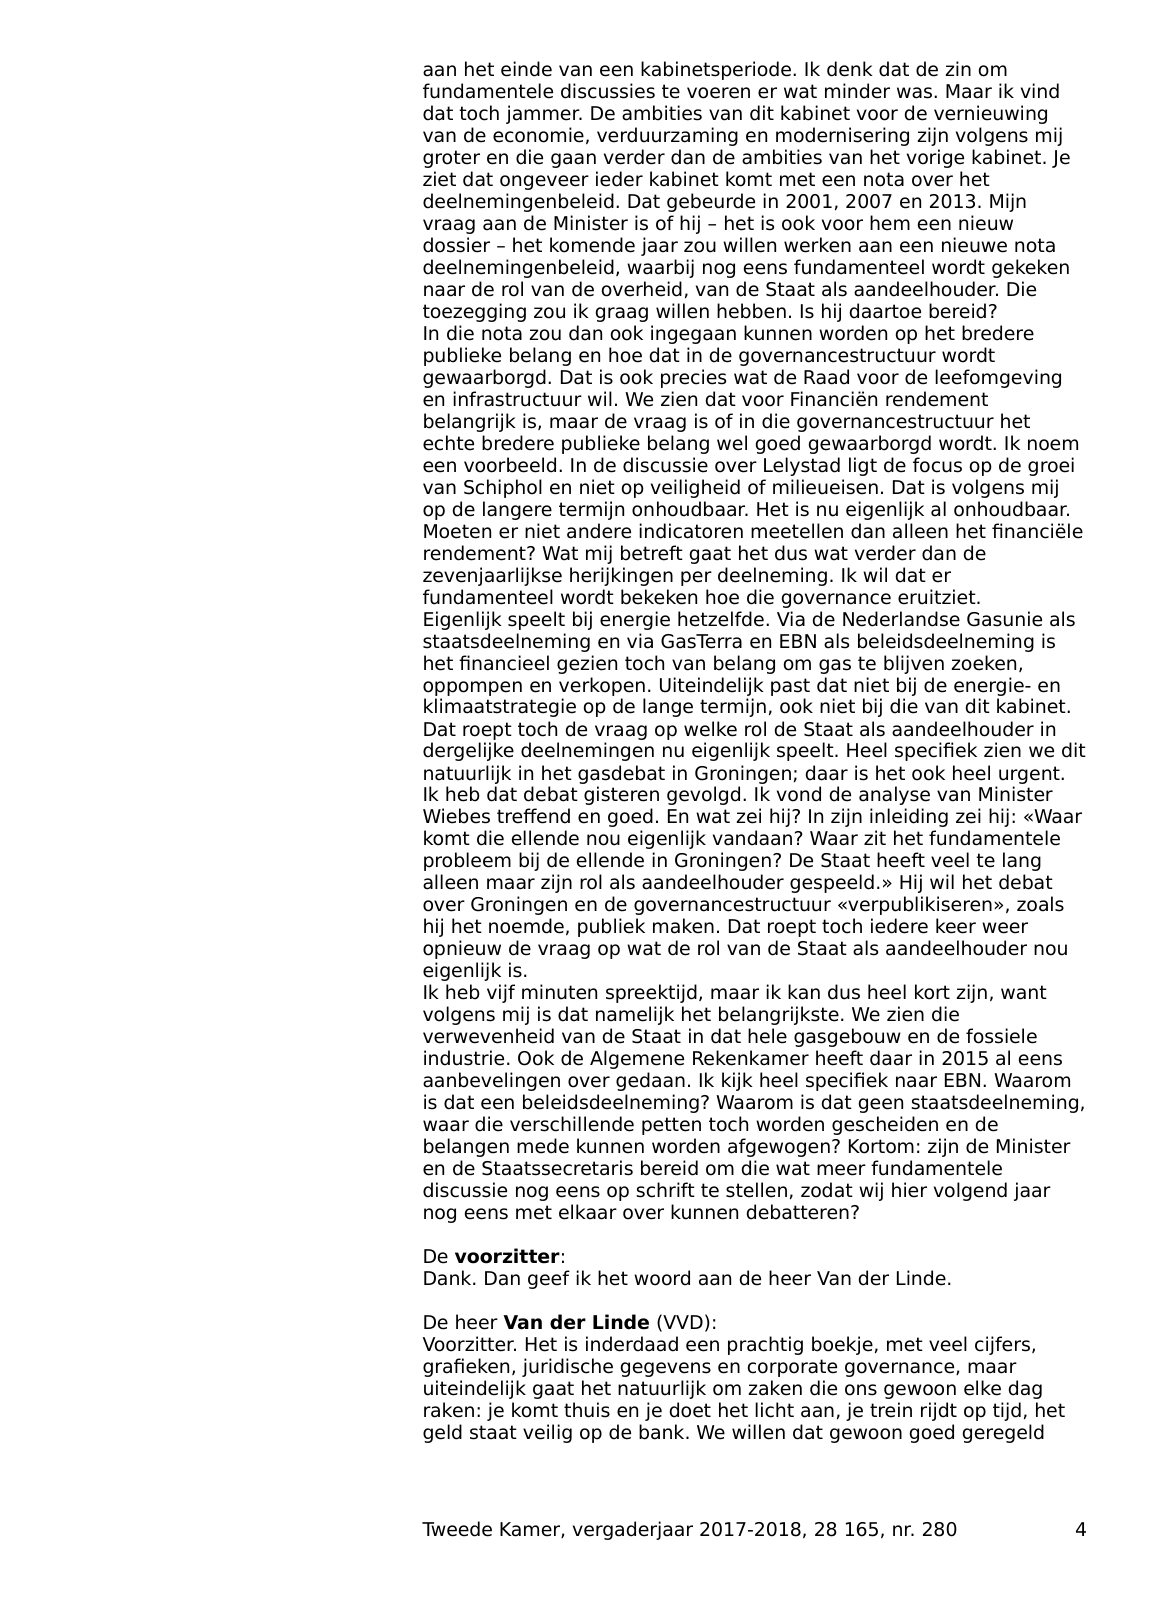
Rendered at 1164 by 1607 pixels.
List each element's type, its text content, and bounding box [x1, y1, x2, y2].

text De heer Van der Linde (VVD): [422, 1312, 1087, 1334]
text Voorzitter. Het is inderdaad een prachtig boekje, met veel cijfers, grafieken, juridische gegevens en corporate governance, maar uiteindelijk gaat het natuurlijk om zaken die ons gewoon elke dag raken: je komt thuis en je doet het licht aan, je trein rijdt op tijd, het geld staat veilig op de bank. We willen dat gewoon goed geregeld [422, 1334, 1087, 1444]
text Eigenlijk speelt bij energie hetzelfde. Via de Nederlandse Gasunie als staatsdeelneming en via GasTerra en EBN als beleidsdeelneming is het financieel gezien toch van belang om gas te blijven zoeken, oppompen en verkopen. Uiteindelijk past dat niet bij de energie- en klimaatstrategie op de lange termijn, ook niet bij die van dit kabinet. Dat roept toch de vraag op welke rol de Staat als aandeelhouder in dergelijke deelnemingen nu eigenlijk speelt. Heel specifiek zien we dit natuurlijk in het gasdebat in Groningen; daar is het ook heel urgent. Ik heb dat debat gisteren gevolgd. Ik vond de analyse van Minister Wiebes treffend en goed. En wat zei hij? In zijn inleiding zei hij: «Waar komt die ellende nou eigenlijk vandaan? Waar zit het fundamentele probleem bij de ellende in Groningen? De Staat heeft veel te lang alleen maar zijn rol als aandeelhouder gespeeld.» Hij wil het debat over Groningen en de governancestructuur «verpublikiseren», zoals hij het noemde, publiek maken. Dat roept toch iedere keer weer opnieuw de vraag op wat de rol van de Staat als aandeelhouder nou eigenlijk is. [422, 608, 1087, 982]
text Ik heb vijf minuten spreektijd, maar ik kan dus heel kort zijn, want volgens mij is dat namelijk het belangrijkste. We zien die verwevenheid van de Staat in dat hele gasgebouw en de fossiele industrie. Ook de Algemene Rekenkamer heeft daar in 2015 al eens aanbevelingen over gedaan. Ik kijk heel specifiek naar EBN. Waarom is dat een beleidsdeelneming? Waarom is dat geen staatsdeelneming, waar die verschillende petten toch worden gescheiden en de belangen mede kunnen worden afgewogen? Kortom: zijn de Minister en de Staatssecretaris bereid om die wat meer fundamentele discussie nog eens op schrift te stellen, zodat wij hier volgend jaar nog eens met elkaar over kunnen debatteren? [422, 982, 1087, 1224]
text In die nota zou dan ook ingegaan kunnen worden op het bredere publieke belang en hoe dat in de governancestructuur wordt gewaarborgd. Dat is ook precies wat de Raad voor de leefomgeving en infrastructuur wil. We zien dat voor Financiën rendement belangrijk is, maar de vraag is of in die governancestructuur het echte bredere publieke belang wel goed gewaarborgd wordt. Ik noem een voorbeeld. In de discussie over Lelystad ligt de focus op de groei van Schiphol en niet op veiligheid of milieueisen. Dat is volgens mij op de langere termijn onhoudbaar. Het is nu eigenlijk al onhoudbaar. Moeten er niet andere indicatoren meetellen dan alleen het financiële rendement? Wat mij betreft gaat het dus wat verder dan de zevenjaarlijkse herijkingen per deelneming. Ik wil dat er fundamenteel wordt bekeken hoe die governance eruitziet. [422, 323, 1087, 608]
text Dank. Dan geef ik het woord aan de heer Van der Linde. [422, 1268, 1087, 1290]
text De voorzitter: [422, 1246, 1087, 1268]
text aan het einde van een kabinetsperiode. Ik denk dat de zin om fundamentele discussies te voeren er wat minder was. Maar ik vind dat toch jammer. De ambities van dit kabinet voor de vernieuwing van de economie, verduurzaming en modernisering zijn volgens mij groter en die gaan verder dan de ambities van het vorige kabinet. Je ziet dat ongeveer ieder kabinet komt met een nota over het deelnemingenbeleid. Dat gebeurde in 2001, 2007 en 2013. Mijn vraag aan de Minister is of hij – het is ook voor hem een nieuw dossier – het komende jaar zou willen werken aan een nieuwe nota deelnemingenbeleid, waarbij nog eens fundamenteel wordt gekeken naar de rol van de overheid, van de Staat als aandeelhouder. Die toezegging zou ik graag willen hebben. Is hij daartoe bereid? [422, 59, 1087, 323]
